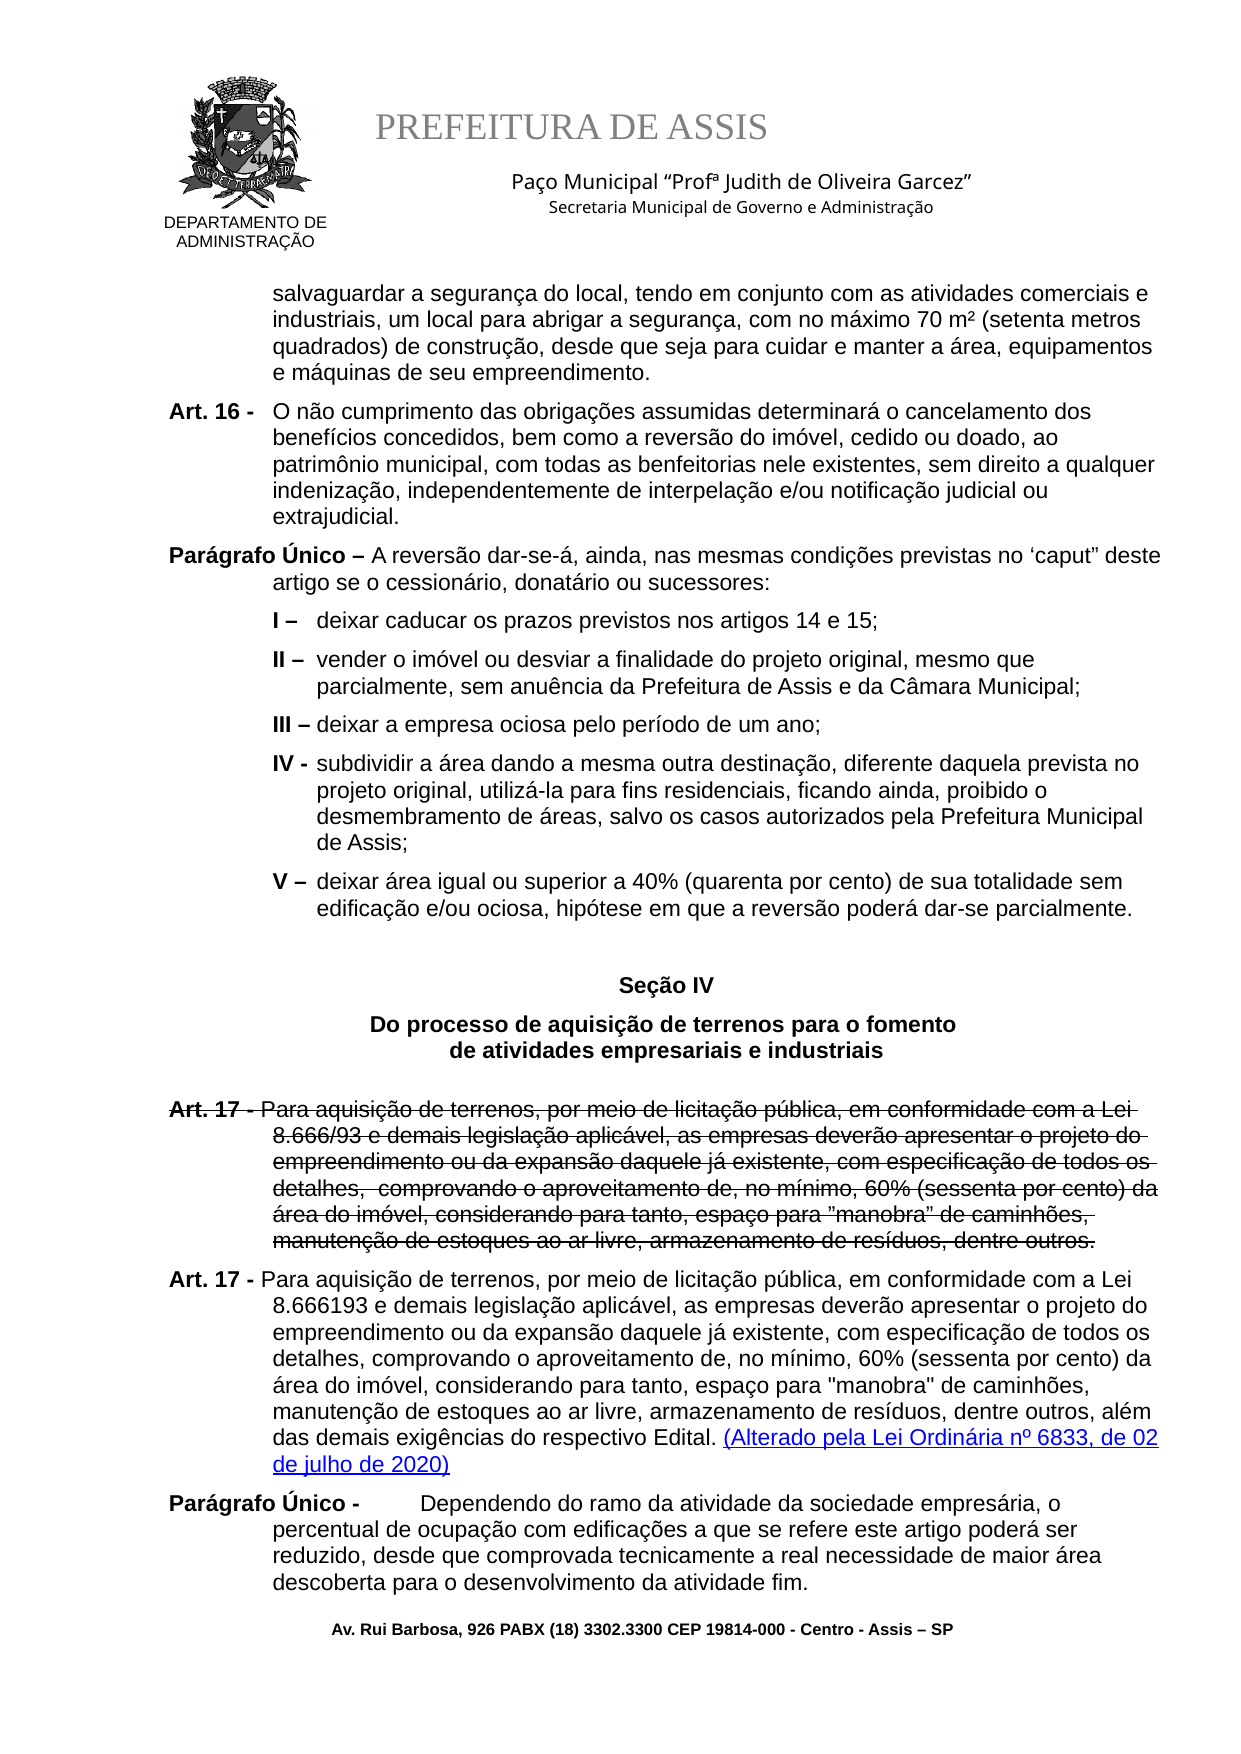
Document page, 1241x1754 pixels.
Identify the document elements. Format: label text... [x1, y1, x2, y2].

text Art. 17 - Para aquisição de terrenos, por meio de licitação pública, em conformidade com a Lei 8.666/93 e demais legislação aplicável, as empresas deverão apresentar o projeto do empreendimento ou da expansão daquele já existente, com especificação de todos os detalhes, comprovando o aproveitamento de, no mínimo, 60% (sessenta por cento) da área do imóvel, considerando para tanto, espaço para ”manobra” de caminhões, manutenção de estoques ao ar livre, armazenamento de resíduos, dentre outros. [169, 1096, 1164, 1254]
text Do processo de aquisição de terrenos para o fomento [169, 1011, 1164, 1037]
text Parágrafo Único – A reversão dar-se-á, ainda, nas mesmas condições previstas no ‘caput” deste artigo se o cessionário, donatário ou sucessores: [169, 542, 1164, 595]
text de atividades empresariais e industriais [169, 1037, 1164, 1064]
text I – deixar caducar os prazos previstos nos artigos 14 e 15; [272, 607, 1164, 634]
text IV - subdividir a área dando a mesma outra destinação, diferente daquela prevista no projeto original, utilizá-la para fins residenciais, ficando ainda, proibido o desmembramento de áreas, salvo os casos autorizados pela Prefeitura Municipal de Assis; [272, 750, 1164, 856]
text Art. 17 - Para aquisição de terrenos, por meio de licitação pública, em conformidade com a Lei 8.666193 e demais legislação aplicável, as empresas deverão apresentar o projeto do empreendimento ou da expansão daquele já existente, com especificação de todos os detalhes, comprovando o aproveitamento de, no mínimo, 60% (sessenta por cento) da área do imóvel, considerando para tanto, espaço para "manobra" de caminhões, manutenção de estoques ao ar livre, armazenamento de resíduos, dentre outros, além das demais exigências do respectivo Edital. (Alterado pela Lei Ordinária nº 6833, de 02 de julho de 2020) [169, 1266, 1164, 1477]
text III – deixar a empresa ociosa pelo período de um ano; [272, 711, 1164, 738]
text salvaguardar a segurança do local, tendo em conjunto com as atividades comerciais e industriais, um local para abrigar a segurança, com no máximo 70 m² (setenta metros quadrados) de construção, desde que seja para cuidar e manter a área, equipamentos e máquinas de seu empreendimento. [169, 280, 1164, 385]
text II – vender o imóvel ou desviar a finalidade do projeto original, mesmo que parcialmente, sem anuência da Prefeitura de Assis e da Câmara Municipal; [272, 646, 1164, 699]
text Art. 16 - O não cumprimento das obrigações assumidas determinará o cancelamento dos benefícios concedidos, bem como a reversão do imóvel, cedido ou doado, ao patrimônio municipal, com todas as benfeitorias nele existentes, sem direito a qualquer indenização, independentemente de interpelação e/ou notificação judicial ou extrajudicial. [169, 398, 1164, 530]
text V – deixar área igual ou superior a 40% (quarenta por cento) de sua totalidade sem edificação e/ou ociosa, hipótese em que a reversão poderá dar-se parcialmente. [272, 868, 1164, 921]
text Seção IV [169, 972, 1164, 999]
text Parágrafo Único - Dependendo do ramo da atividade da sociedade empresária, o percentual de ocupação com edificações a que se refere este artigo poderá ser reduzido, desde que comprovada tecnicamente a real necessidade de maior área descoberta para o desenvolvimento da atividade fim. [169, 1489, 1164, 1595]
